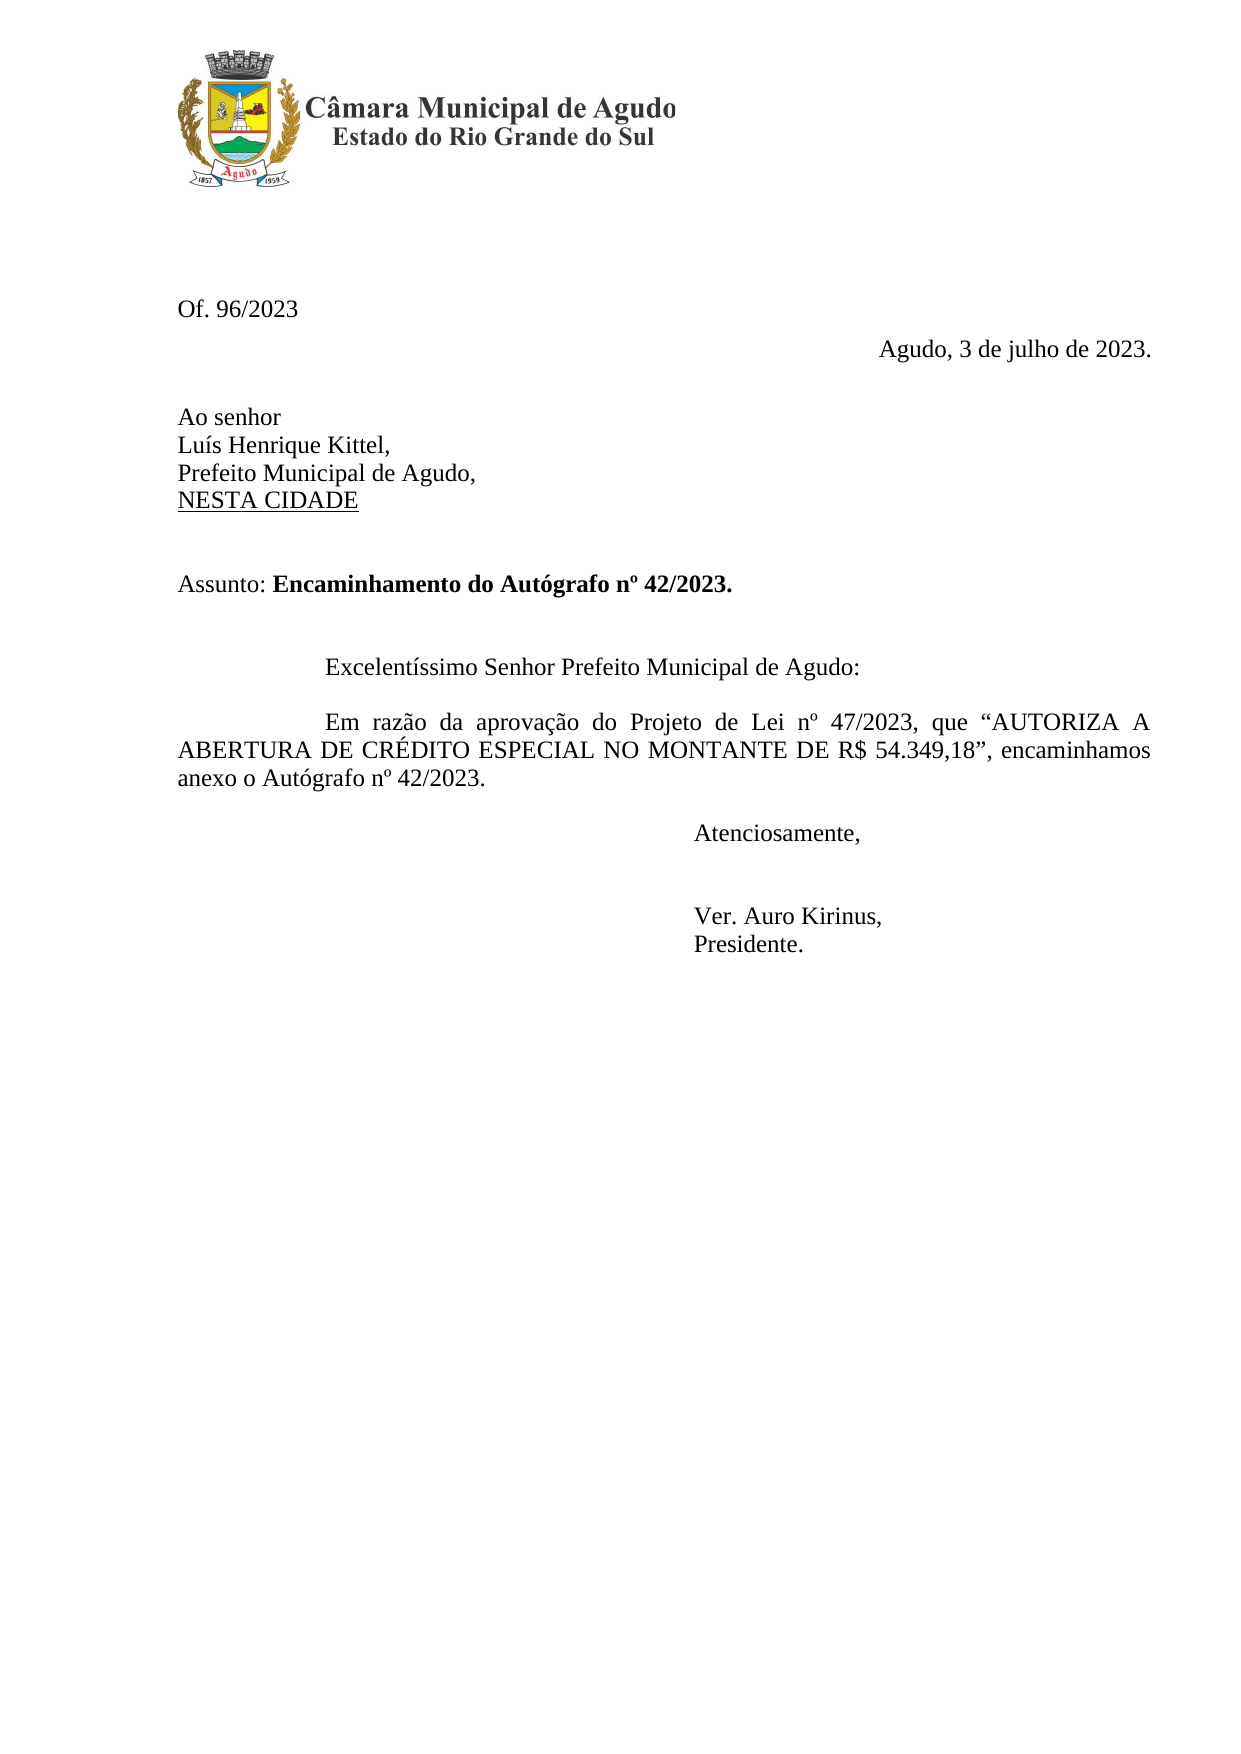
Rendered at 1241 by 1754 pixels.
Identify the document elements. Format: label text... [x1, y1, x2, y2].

text Prefeito Municipal de Agudo, [177, 459, 1152, 487]
text NESTA CIDADE [177, 487, 1152, 514]
text Of. 96/2023 [177, 295, 1152, 323]
text Excelentíssimo Senhor Prefeito Municipal de Agudo: [177, 653, 1152, 681]
text Luís Henrique Kittel, [177, 431, 1152, 459]
text Ao senhor [177, 403, 1152, 431]
text Ver. Auro Kirinus, [546, 902, 1152, 930]
text Presidente. [546, 930, 1152, 958]
text Atenciosamente, [546, 819, 1152, 847]
text Assunto: Encaminhamento do Autógrafo nº 42/2023. [177, 570, 1152, 597]
text Em razão da aprovação do Projeto de Lei nº 47/2023, que “AUTORIZA A ABERTURA DE CRÉDITO ESPECIAL NO MONTANTE DE R$ 54.349,18”, encaminhamos anexo o Autógrafo nº 42/2023. [177, 708, 1152, 791]
picture [177, 50, 676, 187]
text Agudo, 3 de julho de 2023. [177, 336, 1152, 363]
